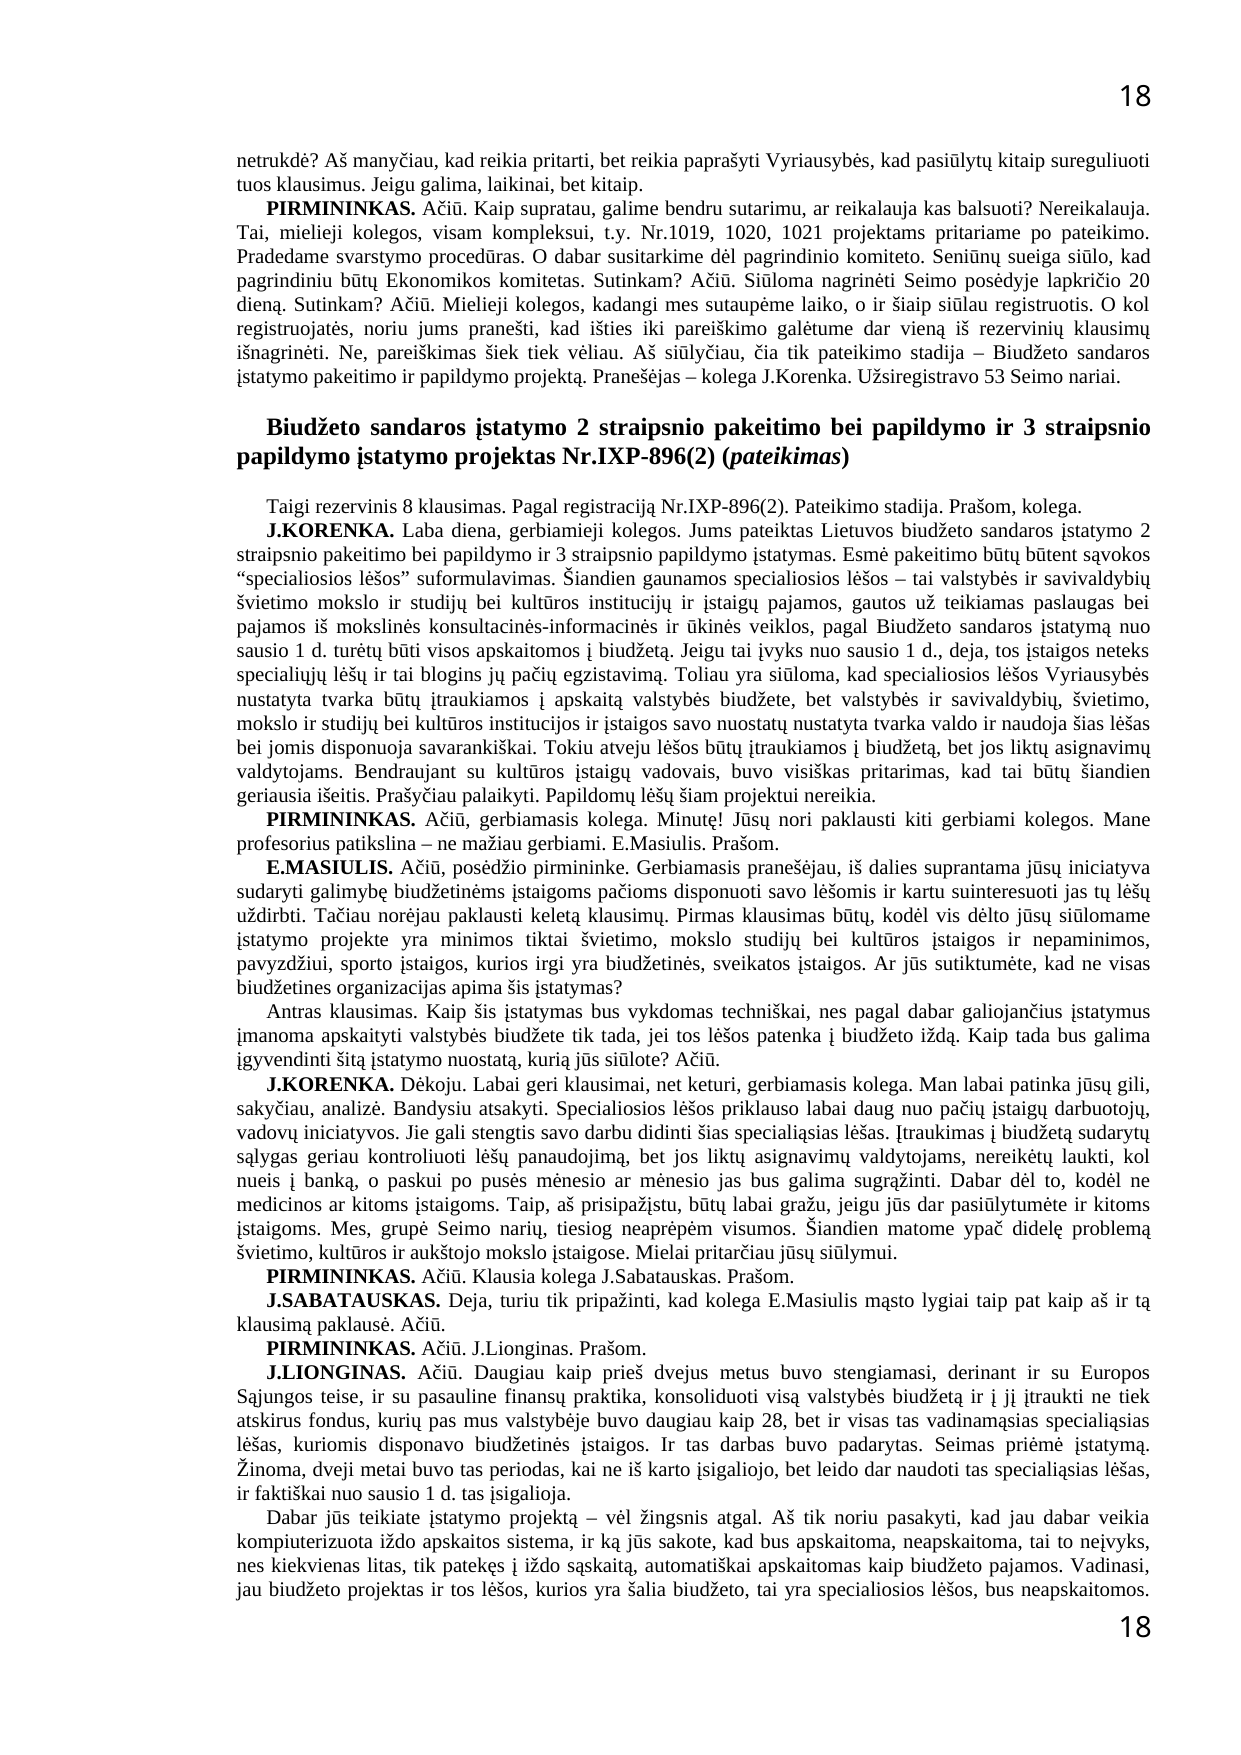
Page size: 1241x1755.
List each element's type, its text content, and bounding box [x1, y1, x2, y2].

text PIRMININKAS. Ačiū, gerbiamasis kolega. Minutę! Jūsų nori paklausti kiti gerbiami kolegos. Mane profesorius patikslina – ne mažiau gerbiami. E.Masiulis. Prašom. [236, 807, 1152, 855]
text J.KORENKA. Laba diena, gerbiamieji kolegos. Jums pateiktas Lietuvos biudžeto sandaros įstatymo 2 straipsnio pakeitimo bei papildymo ir 3 straipsnio papildymo įstatymas. Esmė pakeitimo būtų būtent sąvokos “specialiosios lėšos” suformulavimas. Šiandien gaunamos specialiosios lėšos – tai valstybės ir savivaldybių švietimo mokslo ir studijų bei kultūros institucijų ir įstaigų pajamos, gautos už teikiamas paslaugas bei pajamos iš mokslinės konsultacinės-informacinės ir ūkinės veiklos, pagal Biudžeto sandaros įstatymą nuo sausio 1 d. turėtų būti visos apskaitomos į biudžetą. Jeigu tai įvyks nuo sausio 1 d., deja, tos įstaigos neteks specialiųjų lėšų ir tai blogins jų pačių egzistavimą. Toliau yra siūloma, kad specialiosios lėšos Vyriausybės nustatyta tvarka būtų įtraukiamos į apskaitą valstybės biudžete, bet valstybės ir savivaldybių, švietimo, mokslo ir studijų bei kultūros institucijos ir įstaigos savo nuostatų nustatyta tvarka valdo ir naudoja šias lėšas bei jomis disponuoja savarankiškai. Tokiu atveju lėšos būtų įtraukiamos į biudžetą, bet jos liktų asignavimų valdytojams. Bendraujant su kultūros įstaigų vadovais, buvo visiškas pritarimas, kad tai būtų šiandien geriausia išeitis. Prašyčiau palaikyti. Papildomų lėšų šiam projektui nereikia. [236, 518, 1152, 807]
text Biudžeto sandaros įstatymo 2 straipsnio pakeitimo bei papildymo ir 3 straipsnio papildymo įstatymo projektas Nr.IXP-896(2) (pateikimas) [236, 412, 1152, 470]
text Dabar jūs teikiate įstatymo projektą – vėl žingsnis atgal. Aš tik noriu pasakyti, kad jau dabar veikia kompiuterizuota iždo apskaitos sistema, ir ką jūs sakote, kad bus apskaitoma, neapskaitoma, tai to neįvyks, nes kiekvienas litas, tik patekęs į iždo sąskaitą, automatiškai apskaitomas kaip biudžeto pajamos. Vadinasi, jau biudžeto projektas ir tos lėšos, kurios yra šalia biudžeto, tai yra specialiosios lėšos, bus neapskaitomos. [236, 1504, 1152, 1601]
text Taigi rezervinis 8 klausimas. Pagal registraciją Nr.IXP-896(2). Pateikimo stadija. Prašom, kolega. [236, 494, 1152, 518]
text netrukdė? Aš manyčiau, kad reikia pritarti, bet reikia paprašyti Vyriausybės, kad pasiūlytų kitaip sureguliuoti tuos klausimus. Jeigu galima, laikinai, bet kitaip. [236, 148, 1152, 196]
text PIRMININKAS. Ačiū. J.Lionginas. Prašom. [236, 1336, 1152, 1360]
text PIRMININKAS. Ačiū. Kaip supratau, galime bendru sutarimu, ar reikalauja kas balsuoti? Nereikalauja. Tai, mielieji kolegos, visam kompleksui, t.y. Nr.1019, 1020, 1021 projektams pritariame po pateikimo. Pradedame svarstymo procedūras. O dabar susitarkime dėl pagrindinio komiteto. Seniūnų sueiga siūlo, kad pagrindiniu būtų Ekonomikos komitetas. Sutinkam? Ačiū. Siūloma nagrinėti Seimo posėdyje lapkričio 20 dieną. Sutinkam? Ačiū. Mielieji kolegos, kadangi mes sutaupėme laiko, o ir šiaip siūlau registruotis. O kol registruojatės, noriu jums pranešti, kad išties iki pareiškimo galėtume dar vieną iš rezervinių klausimų išnagrinėti. Ne, pareiškimas šiek tiek vėliau. Aš siūlyčiau, čia tik pateikimo stadija – Biudžeto sandaros įstatymo pakeitimo ir papildymo projektą. Pranešėjas – kolega J.Korenka. Užsiregistravo 53 Seimo nariai. [236, 196, 1152, 388]
text J.LIONGINAS. Ačiū. Daugiau kaip prieš dvejus metus buvo stengiamasi, derinant ir su Europos Sąjungos teise, ir su pasauline finansų praktika, konsoliduoti visą valstybės biudžetą ir į jį įtraukti ne tiek atskirus fondus, kurių pas mus valstybėje buvo daugiau kaip 28, bet ir visas tas vadinamąsias specialiąsias lėšas, kuriomis disponavo biudžetinės įstaigos. Ir tas darbas buvo padarytas. Seimas priėmė įstatymą. Žinoma, dveji metai buvo tas periodas, kai ne iš karto įsigaliojo, bet leido dar naudoti tas specialiąsias lėšas, ir faktiškai nuo sausio 1 d. tas įsigalioja. [236, 1360, 1152, 1504]
text E.MASIULIS. Ačiū, posėdžio pirmininke. Gerbiamasis pranešėjau, iš dalies suprantama jūsų iniciatyva sudaryti galimybę biudžetinėms įstaigoms pačioms disponuoti savo lėšomis ir kartu suinteresuoti jas tų lėšų uždirbti. Tačiau norėjau paklausti keletą klausimų. Pirmas klausimas būtų, kodėl vis dėlto jūsų siūlomame įstatymo projekte yra minimos tiktai švietimo, mokslo studijų bei kultūros įstaigos ir nepaminimos, pavyzdžiui, sporto įstaigos, kurios irgi yra biudžetinės, sveikatos įstaigos. Ar jūs sutiktumėte, kad ne visas biudžetines organizacijas apima šis įstatymas? [236, 855, 1152, 999]
text J.KORENKA. Dėkoju. Labai geri klausimai, net keturi, gerbiamasis kolega. Man labai patinka jūsų gili, sakyčiau, analizė. Bandysiu atsakyti. Specialiosios lėšos priklauso labai daug nuo pačių įstaigų darbuotojų, vadovų iniciatyvos. Jie gali stengtis savo darbu didinti šias specialiąsias lėšas. Įtraukimas į biudžetą sudarytų sąlygas geriau kontroliuoti lėšų panaudojimą, bet jos liktų asignavimų valdytojams, nereikėtų laukti, kol nueis į banką, o paskui po pusės mėnesio ar mėnesio jas bus galima sugrąžinti. Dabar dėl to, kodėl ne medicinos ar kitoms įstaigoms. Taip, aš prisipažįstu, būtų labai gražu, jeigu jūs dar pasiūlytumėte ir kitoms įstaigoms. Mes, grupė Seimo narių, tiesiog neaprėpėm visumos. Šiandien matome ypač didelę problemą švietimo, kultūros ir aukštojo mokslo įstaigose. Mielai pritarčiau jūsų siūlymui. [236, 1071, 1152, 1264]
text Antras klausimas. Kaip šis įstatymas bus vykdomas techniškai, nes pagal dabar galiojančius įstatymus įmanoma apskaityti valstybės biudžete tik tada, jei tos lėšos patenka į biudžeto iždą. Kaip tada bus galima įgyvendinti šitą įstatymo nuostatą, kurią jūs siūlote? Ačiū. [236, 999, 1152, 1071]
text J.SABATAUSKAS. Deja, turiu tik pripažinti, kad kolega E.Masiulis mąsto lygiai taip pat kaip aš ir tą klausimą paklausė. Ačiū. [236, 1288, 1152, 1336]
text PIRMININKAS. Ačiū. Klausia kolega J.Sabatauskas. Prašom. [236, 1264, 1152, 1288]
